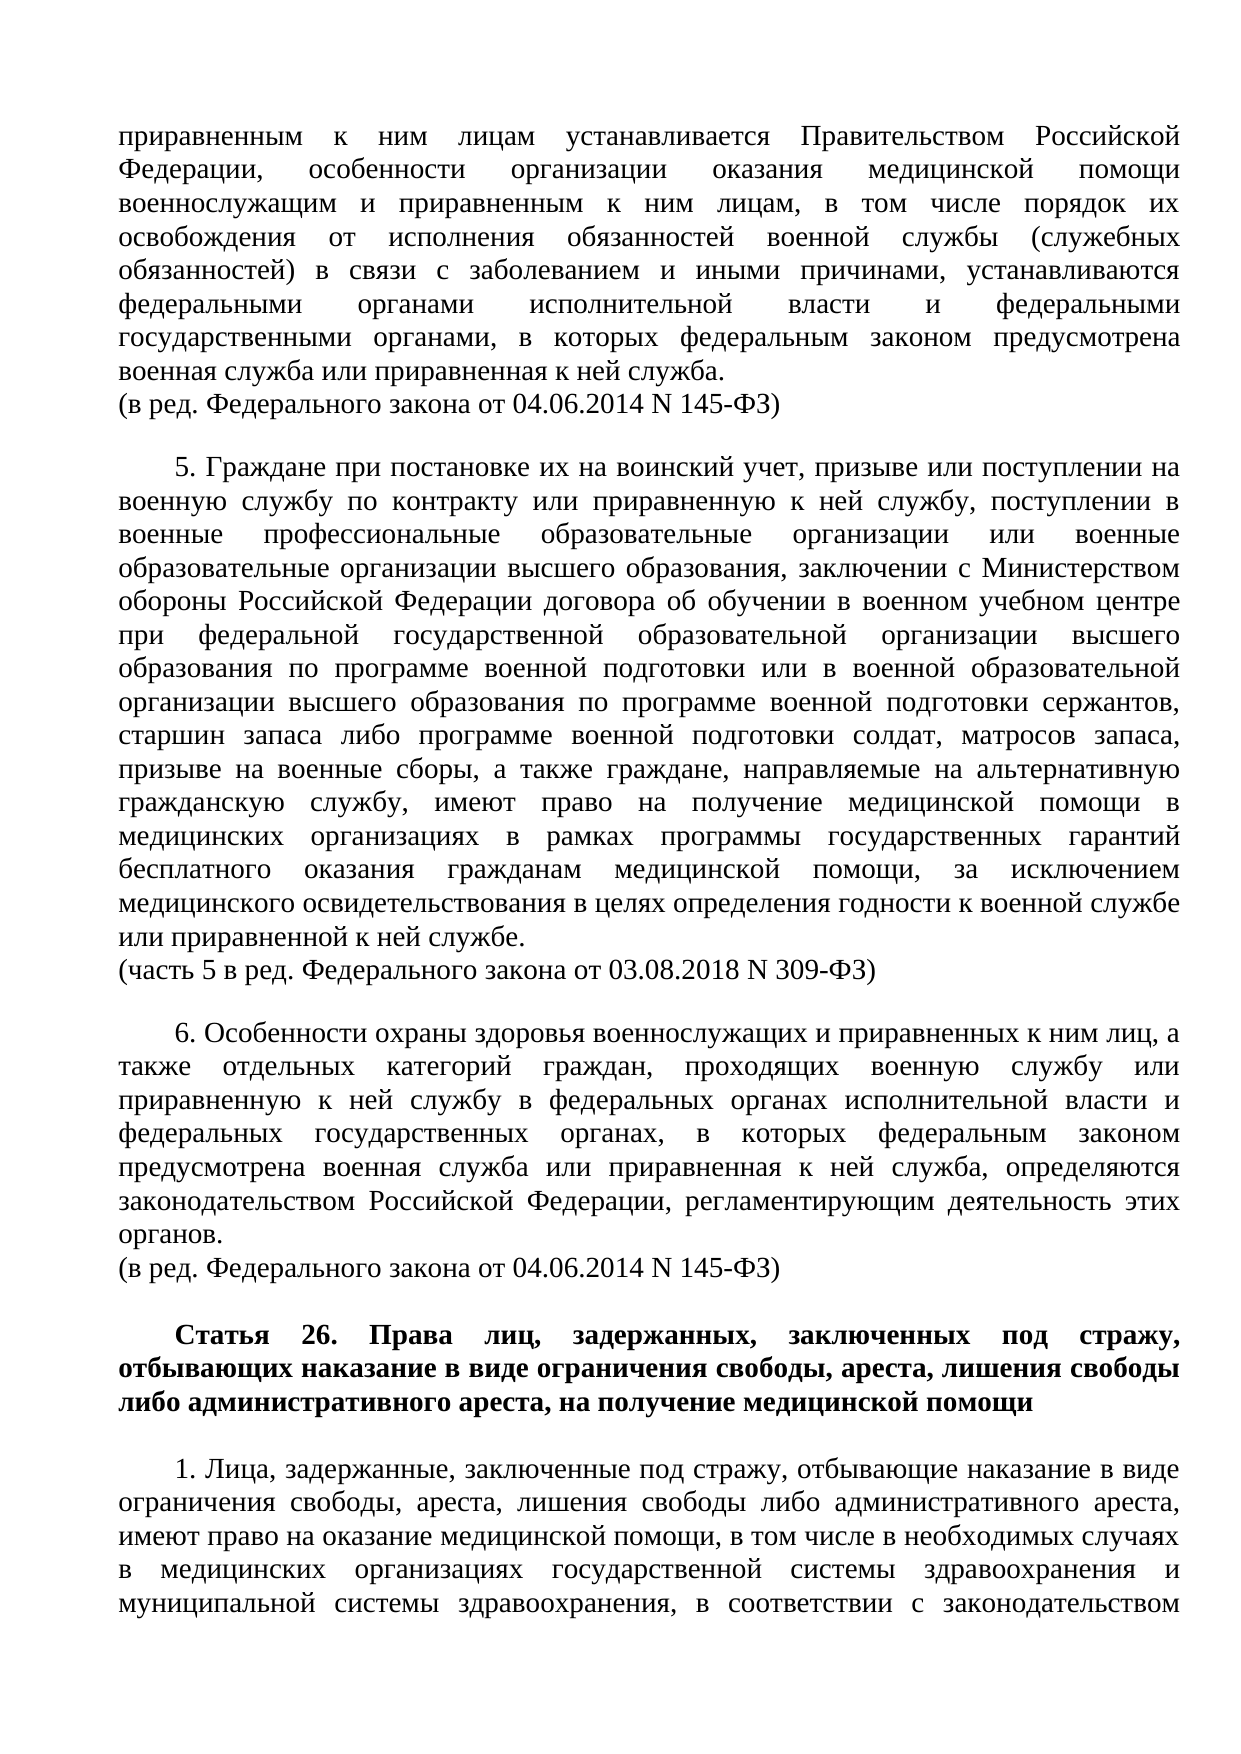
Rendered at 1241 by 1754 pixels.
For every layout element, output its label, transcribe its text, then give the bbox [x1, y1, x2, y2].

text приравненным к ним лицам устанавливается Правительством Российской Федерации, особенности организации оказания медицинской помощи военнослужащим и приравненным к ним лицам, в том числе порядок их освобождения от исполнения обязанностей военной службы (служебных обязанностей) в связи с заболеванием и иными причинами, устанавливаются федеральными органами исполнительной власти и федеральными государственными органами, в которых федеральным законом предусмотрена военная служба или приравненная к ней служба. [118, 118, 1181, 386]
text (в ред. Федерального закона от 04.06.2014 N 145-ФЗ) [118, 386, 1181, 420]
text 6. Особенности охраны здоровья военнослужащих и приравненных к ним лиц, а также отдельных категорий граждан, проходящих военную службу или приравненную к ней службу в федеральных органах исполнительной власти и федеральных государственных органах, в которых федеральным законом предусмотрена военная служба или приравненная к ней служба, определяются законодательством Российской Федерации, регламентирующим деятельность этих органов. [118, 1015, 1181, 1250]
title Статья 26. Права лиц, задержанных, заключенных под стражу, отбывающих наказание в виде ограничения свободы, ареста, лишения свободы либо административного ареста, на получение медицинской помощи [118, 1317, 1181, 1417]
text (в ред. Федерального закона от 04.06.2014 N 145-ФЗ) [118, 1250, 1181, 1283]
text 1. Лица, задержанные, заключенные под стражу, отбывающие наказание в виде ограничения свободы, ареста, лишения свободы либо административного ареста, имеют право на оказание медицинской помощи, в том числе в необходимых случаях в медицинских организациях государственной системы здравоохранения и муниципальной системы здравоохранения, в соответствии с законодательством [118, 1451, 1181, 1619]
text 5. Граждане при постановке их на воинский учет, призыве или поступлении на военную службу по контракту или приравненную к ней службу, поступлении в военные профессиональные образовательные организации или военные образовательные организации высшего образования, заключении с Министерством обороны Российской Федерации договора об обучении в военном учебном центре при федеральной государственной образовательной организации высшего образования по программе военной подготовки или в военной образовательной организации высшего образования по программе военной подготовки сержантов, старшин запаса либо программе военной подготовки солдат, матросов запаса, призыве на военные сборы, а также граждане, направляемые на альтернативную гражданскую службу, имеют право на получение медицинской помощи в медицинских организациях в рамках программы государственных гарантий бесплатного оказания гражданам медицинской помощи, за исключением медицинского освидетельствования в целях определения годности к военной службе или приравненной к ней службе. [118, 449, 1181, 952]
text (часть 5 в ред. Федерального закона от 03.08.2018 N 309-ФЗ) [118, 952, 1181, 986]
